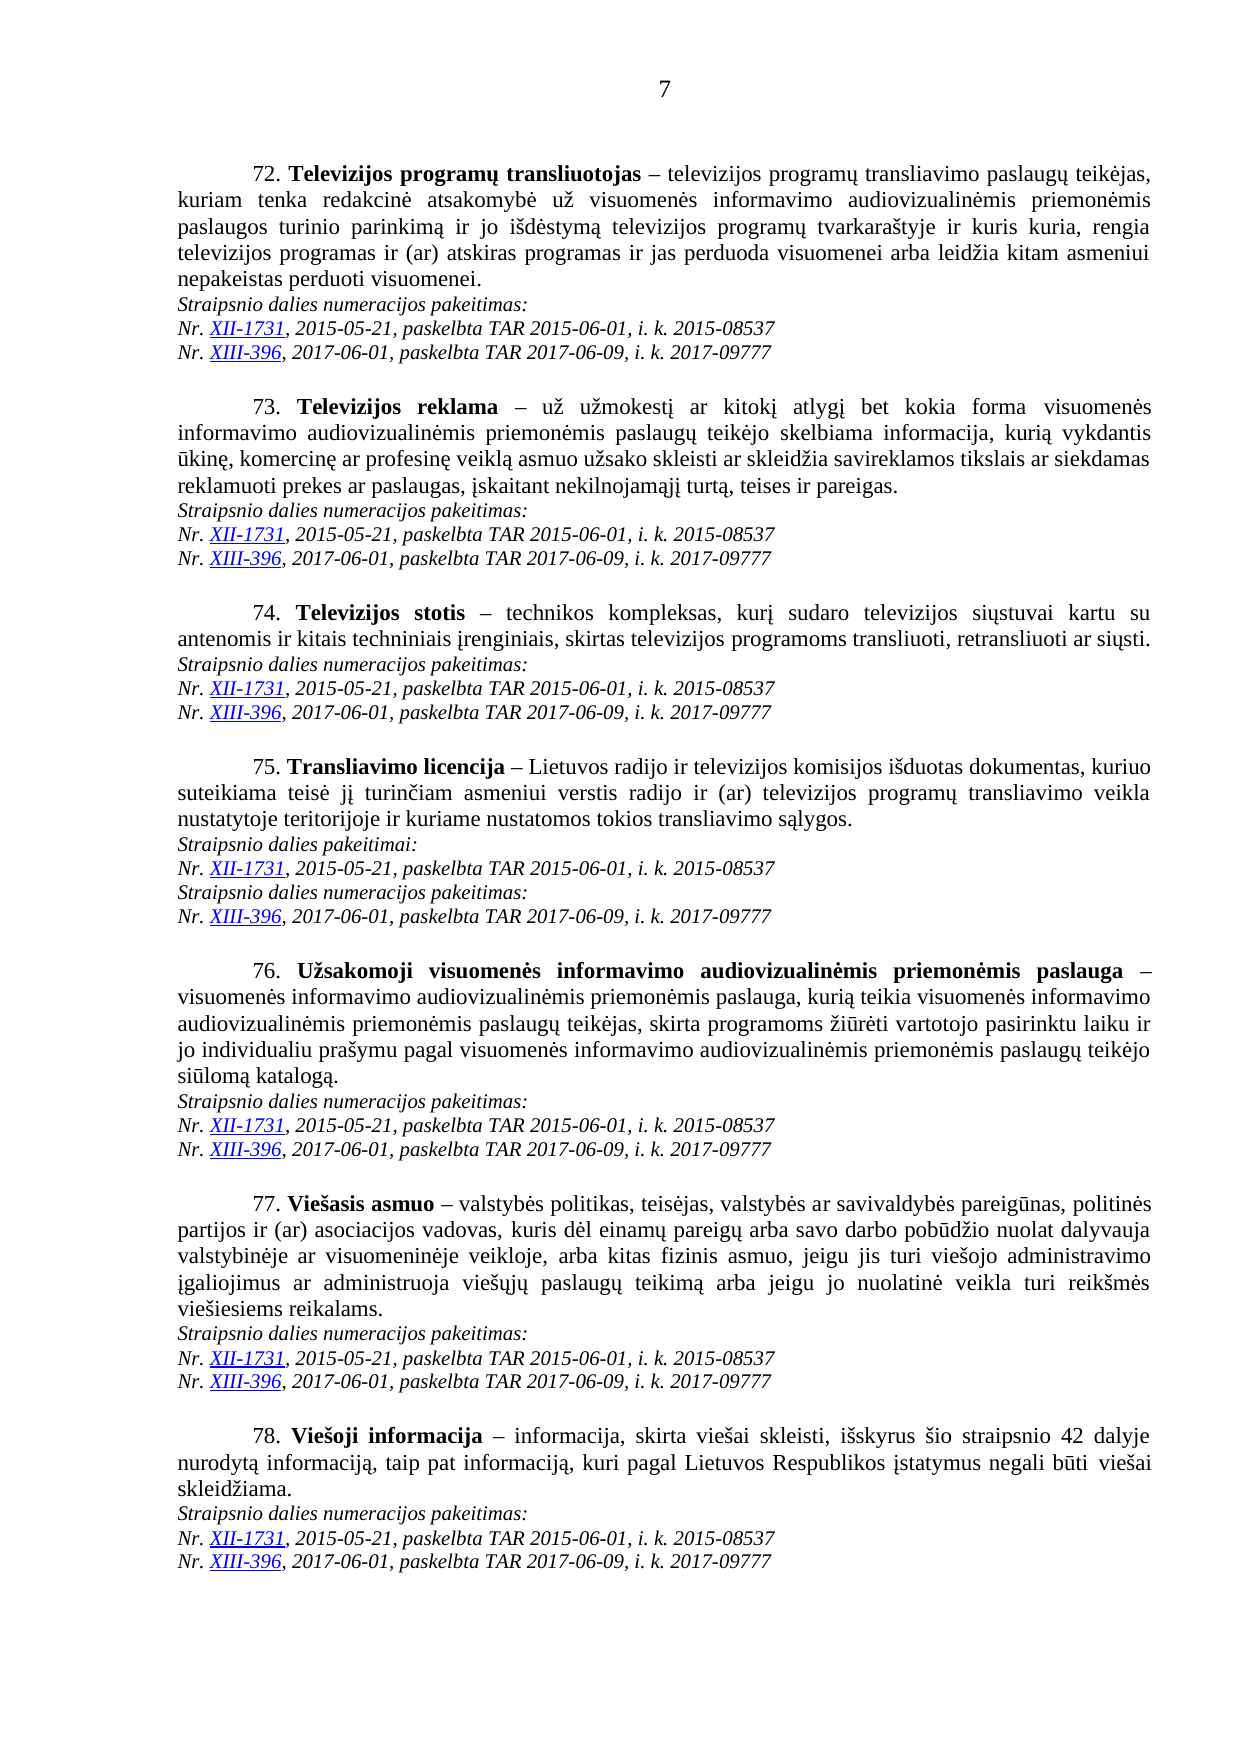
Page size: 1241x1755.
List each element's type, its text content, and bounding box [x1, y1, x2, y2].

text Nr. XII-1731, 2015-05-21, paskelbta TAR 2015-06-01, i. k. 2015-08537 [177, 856, 1152, 880]
text Nr. XIII-396, 2017-06-01, paskelbta TAR 2017-06-09, i. k. 2017-09777 [177, 1549, 1152, 1573]
text 74. Televizijos stotis – technikos kompleksas, kurį sudaro televizijos siųstuvai kartu su antenomis ir kitais techniniais įrenginiais, skirtas televizijos programoms transliuoti, retransliuoti ar siųsti. [177, 599, 1152, 652]
text Nr. XII-1731, 2015-05-21, paskelbta TAR 2015-06-01, i. k. 2015-08537 [177, 522, 1152, 546]
text Straipsnio dalies numeracijos pakeitimas: [177, 1501, 1152, 1525]
text 73. Televizijos reklama – už užmokestį ar kitokį atlygį bet kokia forma visuomenės informavimo audiovizualinėmis priemonėmis paslaugų teikėjo skelbiama informacija, kurią vykdantis ūkinę, komercinę ar profesinę veiklą asmuo užsako skleisti ar skleidžia savireklamos tikslais ar siekdamas reklamuoti prekes ar paslaugas, įskaitant nekilnojamąjį turtą, teises ir pareigas. [177, 393, 1152, 498]
text Nr. XIII-396, 2017-06-01, paskelbta TAR 2017-06-09, i. k. 2017-09777 [177, 340, 1152, 364]
text 76. Užsakomoji visuomenės informavimo audiovizualinėmis priemonėmis paslauga – visuomenės informavimo audiovizualinėmis priemonėmis paslauga, kurią teikia visuomenės informavimo audiovizualinėmis priemonėmis paslaugų teikėjas, skirta programoms žiūrėti vartotojo pasirinktu laiku ir jo individualiu prašymu pagal visuomenės informavimo audiovizualinėmis priemonėmis paslaugų teikėjo siūlomą katalogą. [177, 957, 1152, 1089]
text Straipsnio dalies numeracijos pakeitimas: [177, 292, 1152, 316]
text 75. Transliavimo licencija – Lietuvos radijo ir televizijos komisijos išduotas dokumentas, kuriuo suteikiama teisė jį turinčiam asmeniui verstis radijo ir (ar) televizijos programų transliavimo veikla nustatytoje teritorijoje ir kuriame nustatomos tokios transliavimo sąlygos. [177, 753, 1152, 832]
text Nr. XII-1731, 2015-05-21, paskelbta TAR 2015-06-01, i. k. 2015-08537 [177, 1113, 1152, 1137]
text Nr. XII-1731, 2015-05-21, paskelbta TAR 2015-06-01, i. k. 2015-08537 [177, 316, 1152, 340]
text Straipsnio dalies pakeitimai: [177, 832, 1152, 856]
text 72. Televizijos programų transliuotojas – televizijos programų transliavimo paslaugų teikėjas, kuriam tenka redakcinė atsakomybė už visuomenės informavimo audiovizualinėmis priemonėmis paslaugos turinio parinkimą ir jo išdėstymą televizijos programų tvarkaraštyje ir kuris kuria, rengia televizijos programas ir (ar) atskiras programas ir jas perduoda visuomenei arba leidžia kitam asmeniui nepakeistas perduoti visuomenei. [177, 160, 1152, 292]
text Straipsnio dalies numeracijos pakeitimas: [177, 880, 1152, 904]
text Straipsnio dalies numeracijos pakeitimas: [177, 1321, 1152, 1345]
text Straipsnio dalies numeracijos pakeitimas: [177, 1089, 1152, 1113]
text Nr. XII-1731, 2015-05-21, paskelbta TAR 2015-06-01, i. k. 2015-08537 [177, 1345, 1152, 1369]
text Straipsnio dalies numeracijos pakeitimas: [177, 498, 1152, 522]
text Nr. XIII-396, 2017-06-01, paskelbta TAR 2017-06-09, i. k. 2017-09777 [177, 1137, 1152, 1161]
text 78. Viešoji informacija – informacija, skirta viešai skleisti, išskyrus šio straipsnio 42 dalyje nurodytą informaciją, taip pat informaciją, kuri pagal Lietuvos Respublikos įstatymus negali būti viešai skleidžiama. [177, 1422, 1152, 1501]
text 77. Viešasis asmuo – valstybės politikas, teisėjas, valstybės ar savivaldybės pareigūnas, politinės partijos ir (ar) asociacijos vadovas, kuris dėl einamų pareigų arba savo darbo pobūdžio nuolat dalyvauja valstybinėje ar visuomeninėje veikloje, arba kitas fizinis asmuo, jeigu jis turi viešojo administravimo įgaliojimus ar administruoja viešųjų paslaugų teikimą arba jeigu jo nuolatinė veikla turi reikšmės viešiesiems reikalams. [177, 1189, 1152, 1321]
text Nr. XIII-396, 2017-06-01, paskelbta TAR 2017-06-09, i. k. 2017-09777 [177, 700, 1152, 724]
text Nr. XIII-396, 2017-06-01, paskelbta TAR 2017-06-09, i. k. 2017-09777 [177, 546, 1152, 570]
text Nr. XII-1731, 2015-05-21, paskelbta TAR 2015-06-01, i. k. 2015-08537 [177, 676, 1152, 700]
text Nr. XIII-396, 2017-06-01, paskelbta TAR 2017-06-09, i. k. 2017-09777 [177, 1369, 1152, 1393]
text Nr. XII-1731, 2015-05-21, paskelbta TAR 2015-06-01, i. k. 2015-08537 [177, 1525, 1152, 1549]
text Nr. XIII-396, 2017-06-01, paskelbta TAR 2017-06-09, i. k. 2017-09777 [177, 904, 1152, 928]
text Straipsnio dalies numeracijos pakeitimas: [177, 652, 1152, 676]
